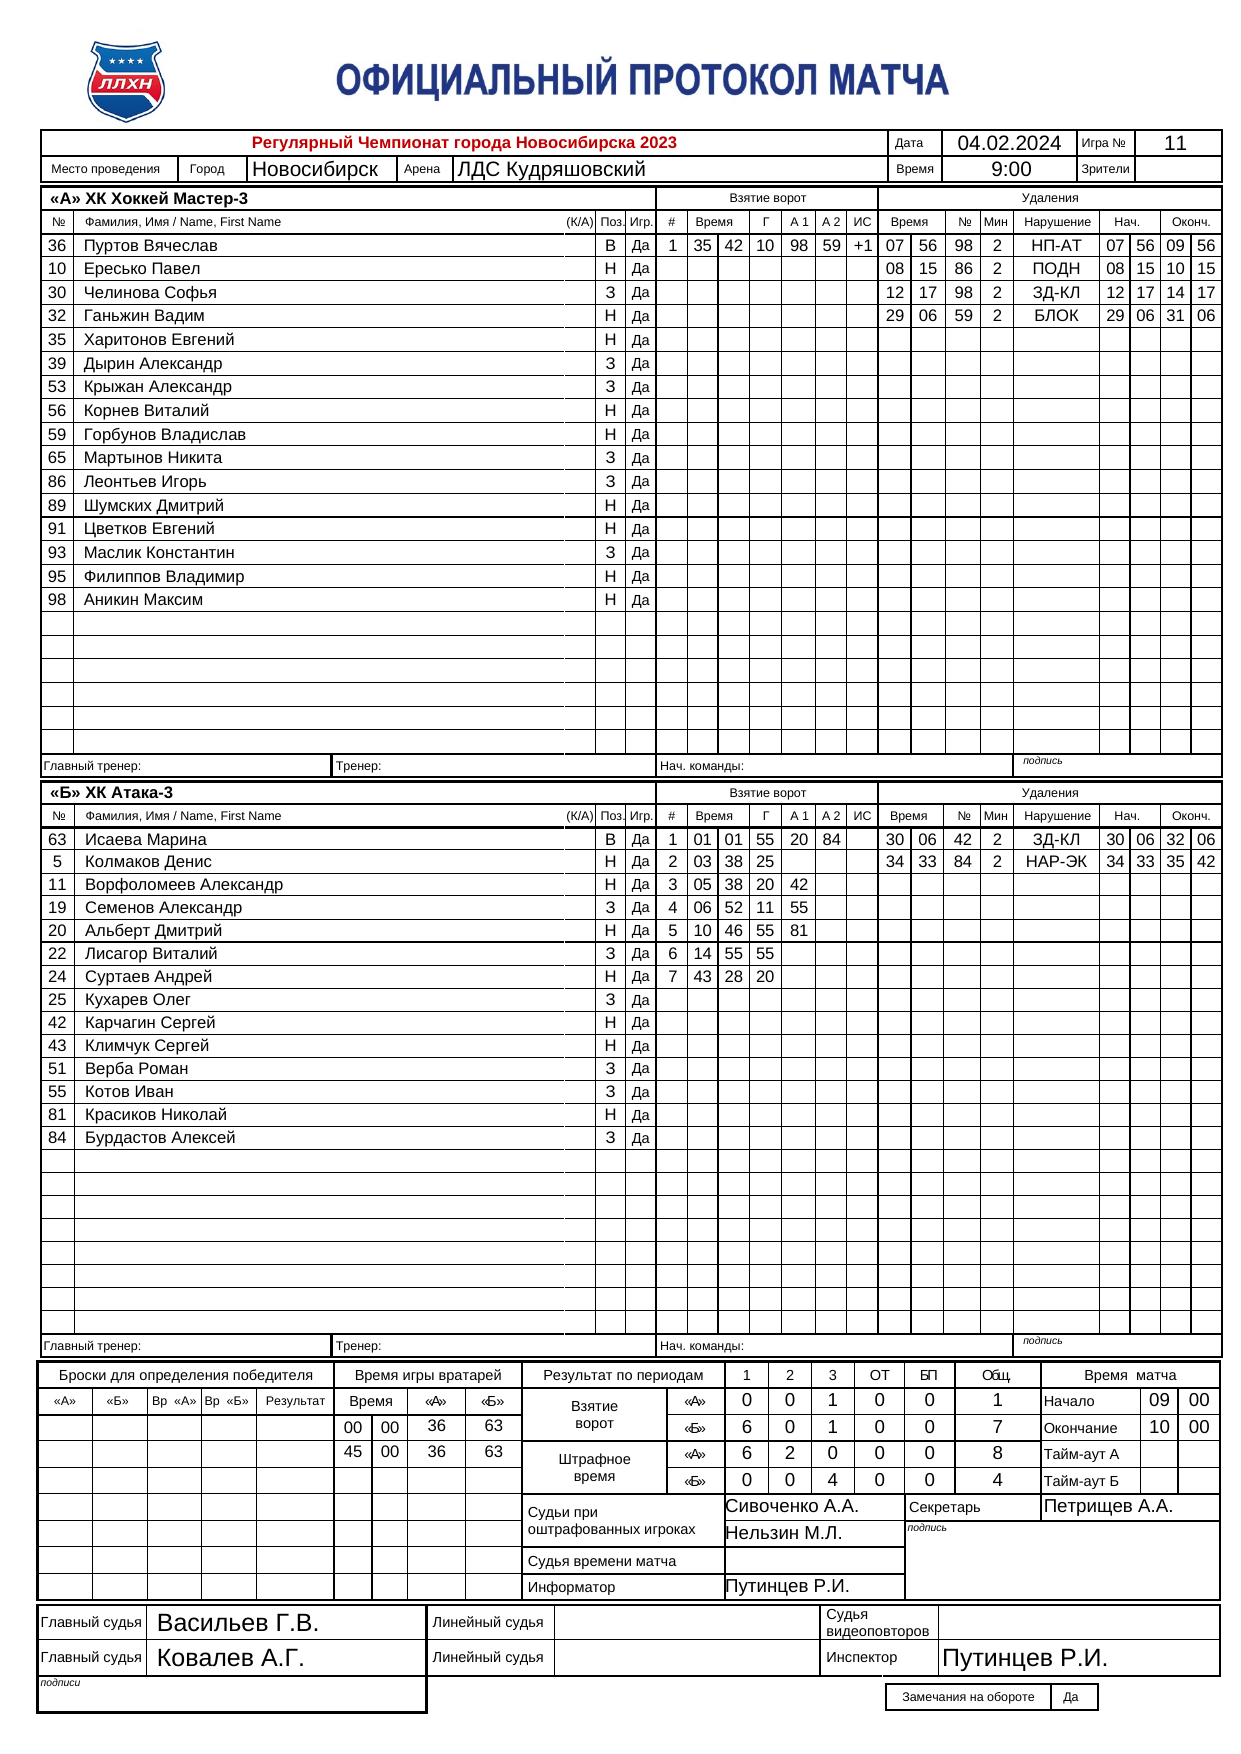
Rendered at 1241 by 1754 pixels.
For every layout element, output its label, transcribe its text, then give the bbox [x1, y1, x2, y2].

table_cell [719, 305, 749, 327]
table_cell 30 [42, 281, 73, 303]
table_cell [148, 1468, 201, 1493]
table_cell 25 [42, 989, 74, 1011]
table_cell [1192, 1265, 1221, 1287]
table_cell # [657, 211, 687, 233]
table_cell [657, 683, 687, 706]
table_header Замечания на обороте [887, 1685, 1050, 1709]
table_cell [912, 1219, 943, 1241]
table_cell [1136, 157, 1221, 181]
table_cell [750, 328, 781, 351]
table_cell [75, 1219, 564, 1241]
table_cell 86 [946, 257, 980, 280]
table_cell [1192, 518, 1221, 540]
table_cell [1161, 1242, 1190, 1264]
table_cell [93, 1547, 147, 1573]
table_cell З [596, 1058, 625, 1079]
table_cell [816, 1035, 846, 1057]
table_cell [657, 1104, 687, 1126]
table_cell 59 [42, 423, 73, 445]
table_cell [944, 1242, 980, 1264]
table_cell Да [626, 829, 655, 849]
table_cell [981, 1265, 1013, 1287]
table_cell [657, 730, 687, 753]
table_cell 30 [1100, 829, 1129, 849]
table_cell [466, 1574, 521, 1599]
table_cell [912, 446, 945, 469]
table_cell [879, 328, 910, 351]
table_cell Н [596, 1035, 625, 1057]
table_cell [981, 1173, 1013, 1195]
table_cell [1014, 707, 1099, 729]
table_cell Да [626, 1127, 655, 1149]
table_cell [816, 281, 846, 303]
table_cell [596, 707, 625, 729]
table_cell [782, 328, 815, 351]
table_cell [719, 518, 749, 540]
table_cell [555, 1640, 819, 1675]
table_cell [1014, 1196, 1099, 1218]
table_cell 20 [750, 874, 781, 895]
table_cell [981, 565, 1013, 587]
table_cell [816, 989, 846, 1011]
table_cell [1100, 565, 1129, 587]
table_cell [335, 1494, 371, 1520]
table_cell [1161, 612, 1190, 634]
table_cell [565, 565, 595, 587]
table_cell [847, 494, 877, 516]
table_cell [750, 1196, 781, 1218]
table_cell [657, 989, 687, 1011]
table_cell [847, 352, 877, 374]
table_cell [688, 1265, 717, 1287]
table_cell Вр «А» [148, 1389, 201, 1413]
table_cell [75, 1150, 564, 1172]
table_cell 06 [1131, 305, 1160, 327]
table_cell [1131, 1035, 1160, 1057]
table_cell [816, 565, 846, 587]
table_cell [981, 874, 1013, 895]
table_cell [719, 683, 749, 706]
table_cell 84 [944, 850, 980, 872]
table_cell [1131, 1242, 1160, 1264]
table_cell [981, 1035, 1013, 1057]
table_cell [782, 943, 815, 964]
table_cell [912, 659, 945, 682]
table_cell [565, 943, 595, 964]
table_cell [257, 1521, 333, 1546]
table_cell Новосибирск [248, 157, 396, 181]
table_cell [944, 1058, 980, 1079]
table_cell [1161, 541, 1190, 564]
table_header 2 [769, 1363, 811, 1387]
table_cell Взятие ворот [523, 1389, 666, 1440]
table_cell [879, 1150, 910, 1172]
table_cell Зрители [1078, 157, 1134, 181]
table_cell [750, 1058, 781, 1079]
table_cell [657, 565, 687, 587]
table_cell [1131, 683, 1160, 706]
table_cell Главный тренер: [42, 1335, 330, 1356]
table_cell [1192, 989, 1221, 1011]
table_cell [1192, 1081, 1221, 1103]
table_cell [1014, 1173, 1099, 1195]
table_cell [39, 1468, 92, 1493]
table_cell Н [596, 1104, 625, 1126]
table_cell [944, 1311, 980, 1333]
table_cell 07 [879, 235, 910, 256]
table_cell Тренер: [333, 755, 655, 776]
table_cell 14 [1161, 281, 1190, 303]
table_cell [912, 565, 945, 587]
table_cell [782, 1196, 815, 1218]
table_cell [93, 1468, 147, 1493]
table_cell подпись [906, 1522, 1219, 1599]
table_cell З [596, 446, 625, 469]
table_cell [657, 1127, 687, 1149]
table_header Взятие ворот [657, 783, 877, 803]
table_header 3 [812, 1363, 854, 1387]
table_cell Главный судья [39, 1640, 146, 1675]
table_cell Оконч. [1161, 805, 1221, 826]
table_cell [879, 920, 910, 941]
table_cell Да [626, 850, 655, 872]
table_cell [847, 829, 877, 849]
table_cell [148, 1416, 201, 1440]
table_cell [1100, 1173, 1129, 1195]
table_cell 1 [812, 1389, 854, 1413]
table_cell [1141, 1441, 1177, 1467]
table_cell 15 [1192, 257, 1221, 280]
table_cell подпись [1014, 755, 1221, 776]
table_cell [782, 399, 815, 422]
table_cell Фамилия, Имя / Name, First Name [75, 805, 565, 826]
table_cell [847, 707, 877, 729]
table_cell З [596, 989, 625, 1011]
table_cell З [596, 281, 625, 303]
table_cell [466, 1521, 521, 1546]
table_cell [981, 683, 1013, 706]
table_cell [42, 1173, 74, 1195]
table_cell Мин [981, 211, 1013, 233]
table_cell «А» [39, 1389, 92, 1413]
table_cell 84 [816, 829, 846, 849]
table_cell [981, 659, 1013, 682]
table_cell [75, 1288, 564, 1310]
table_cell [688, 1104, 717, 1126]
table_cell [1100, 446, 1129, 469]
table_cell [847, 989, 877, 1011]
table_cell [719, 989, 749, 1011]
table_cell [750, 1288, 781, 1310]
table_cell [981, 1288, 1013, 1310]
table_cell [782, 1012, 815, 1033]
table_cell [93, 1574, 147, 1599]
table_cell [1131, 1104, 1160, 1126]
table_cell [565, 518, 595, 540]
table_cell [750, 1127, 781, 1149]
table_cell Да [626, 281, 655, 303]
table_cell 53 [42, 376, 73, 398]
table_cell [657, 399, 687, 422]
table_cell 43 [688, 966, 717, 987]
table_cell [1100, 1058, 1129, 1079]
table_cell 20 [750, 966, 781, 987]
table_cell [782, 541, 815, 564]
table_cell [657, 1311, 687, 1333]
table_cell [1192, 659, 1221, 682]
table_cell [1161, 470, 1190, 493]
table_cell Горбунов Владислав [74, 423, 564, 445]
table_cell 38 [719, 874, 749, 895]
table_cell Крыжан Александр [74, 376, 564, 398]
table_cell [688, 257, 717, 280]
table_cell [93, 1521, 147, 1546]
table_header Регулярный Чемпионат города Новосибирска 2023 [42, 131, 887, 155]
table_cell [74, 612, 564, 634]
table_cell [1192, 966, 1221, 987]
table_cell [1014, 1104, 1099, 1126]
table_cell [202, 1494, 256, 1520]
table_cell [946, 612, 980, 634]
table_cell 3 [657, 874, 687, 895]
table_cell [688, 1012, 717, 1033]
table_cell Нач. [1100, 805, 1160, 826]
table_cell Да [626, 423, 655, 445]
table_cell [565, 989, 595, 1011]
table_cell 0 [769, 1415, 811, 1440]
table_cell [847, 636, 877, 658]
table_cell Н [596, 966, 625, 987]
table_cell [816, 588, 846, 611]
table_cell [816, 683, 846, 706]
table_cell [565, 1081, 595, 1103]
table_cell [626, 1150, 655, 1172]
table_cell [1014, 470, 1099, 493]
table_cell [1192, 896, 1221, 918]
table_cell [1100, 1288, 1129, 1310]
table_cell [946, 423, 980, 445]
table_cell [1100, 920, 1129, 941]
table_cell [946, 707, 980, 729]
table_cell [912, 1173, 943, 1195]
table_cell [782, 376, 815, 398]
table_cell [257, 1547, 333, 1573]
table_cell [847, 1058, 877, 1079]
table_cell [202, 1521, 256, 1546]
table_cell Время [688, 211, 749, 233]
table_cell (К/А) [565, 211, 595, 233]
table_cell Колмаков Денис [75, 850, 564, 872]
table_cell 0 [905, 1442, 954, 1467]
table_cell [981, 1127, 1013, 1149]
table_cell [565, 1196, 595, 1218]
table_cell [1131, 659, 1160, 682]
table_cell [565, 874, 595, 895]
table_cell [782, 989, 815, 1011]
table_cell 22 [42, 943, 74, 964]
table_cell [816, 328, 846, 351]
table_cell [847, 1127, 877, 1149]
table_cell З [596, 352, 625, 374]
table_cell 00 [373, 1416, 407, 1440]
table_cell [688, 423, 717, 445]
table_cell «А» [408, 1389, 465, 1413]
table_cell [657, 1196, 687, 1218]
table_cell Н [596, 494, 625, 516]
table_cell Инспектор [821, 1640, 938, 1675]
table_cell [750, 376, 781, 398]
table_header Игра № [1078, 131, 1134, 155]
table_cell Время [688, 805, 749, 826]
table_cell [688, 683, 717, 706]
table_header «Б» ХК Атака-3 [42, 783, 655, 803]
table_cell [1131, 896, 1160, 918]
table_cell 0 [855, 1389, 904, 1413]
table_cell [816, 399, 846, 422]
table_cell [1100, 1035, 1129, 1057]
table_cell [565, 896, 595, 918]
table_cell 33 [912, 850, 943, 872]
table_cell [981, 943, 1013, 964]
table_cell «Б» [93, 1389, 147, 1413]
table_cell [1131, 1127, 1160, 1149]
table_cell [1100, 399, 1129, 422]
table_header Удаления [879, 783, 1221, 803]
table_cell [879, 565, 910, 587]
table_cell [782, 730, 815, 753]
table_cell [42, 1265, 74, 1287]
table_cell [1161, 399, 1190, 422]
table_cell [408, 1494, 465, 1520]
table_cell [912, 896, 943, 918]
table_header БП [905, 1363, 954, 1387]
table_cell [688, 328, 717, 351]
table_cell [202, 1416, 256, 1440]
table_cell [1014, 1311, 1099, 1333]
table_cell [719, 1012, 749, 1033]
table_cell [912, 966, 943, 987]
table_cell Да [626, 874, 655, 895]
table_cell Да [626, 896, 655, 918]
table_cell [1161, 1265, 1190, 1287]
table_cell [1161, 730, 1190, 753]
table_cell [879, 541, 910, 564]
table_cell [466, 1494, 521, 1520]
table_cell [1131, 1288, 1160, 1310]
table_cell [879, 470, 910, 493]
table_cell [816, 257, 846, 280]
table_cell [1192, 1173, 1221, 1195]
table_cell [626, 683, 655, 706]
table_cell [750, 1242, 781, 1264]
table_cell [1014, 399, 1099, 422]
table_cell [565, 1104, 595, 1126]
table_cell [1131, 636, 1160, 658]
table_cell [847, 1265, 877, 1287]
table_cell [981, 518, 1013, 540]
table_cell [1161, 1035, 1190, 1057]
table_cell 34 [1100, 850, 1129, 872]
table_cell Шумских Дмитрий [74, 494, 564, 516]
table_cell [946, 446, 980, 469]
table_cell [750, 1150, 781, 1172]
table_header Время матча [1042, 1363, 1219, 1387]
table_cell [1014, 683, 1099, 706]
table_cell [626, 1196, 655, 1218]
table_cell [93, 1494, 147, 1520]
table_cell [782, 683, 815, 706]
table_cell [1192, 920, 1221, 941]
table_cell [657, 281, 687, 303]
table_cell Да [626, 305, 655, 327]
table_cell [912, 541, 945, 564]
table_cell Время [335, 1389, 407, 1413]
table_cell +1 [847, 235, 877, 256]
table_cell 08 [879, 257, 910, 280]
table_cell [879, 659, 910, 682]
table_cell [565, 659, 595, 682]
table_cell [565, 1242, 595, 1264]
table_cell [981, 1012, 1013, 1033]
table_cell [565, 1219, 595, 1241]
table_cell [1099, 1682, 1220, 1711]
table_cell [782, 1242, 815, 1264]
table_cell А 2 [816, 805, 846, 826]
table_cell [688, 1127, 717, 1149]
table_cell [879, 588, 910, 611]
table_cell Н [596, 588, 625, 611]
table_cell [847, 1173, 877, 1195]
table_cell [688, 1173, 717, 1195]
table_cell [202, 1547, 256, 1573]
table_cell Н [596, 399, 625, 422]
table_cell [750, 659, 781, 682]
table_cell [1100, 874, 1129, 895]
table_cell Да [626, 257, 655, 280]
table_cell [1192, 707, 1221, 729]
table_cell [373, 1468, 407, 1493]
table_cell [981, 399, 1013, 422]
table_cell 07 [1100, 235, 1129, 256]
table_cell [565, 966, 595, 987]
table_cell Тайм-аут А [1042, 1441, 1140, 1467]
table_cell Ересько Павел [74, 257, 564, 280]
table_cell 42 [944, 829, 980, 849]
table_cell 98 [782, 235, 815, 256]
table_cell [1131, 494, 1160, 516]
table_cell [912, 874, 943, 895]
table_cell 06 [1131, 829, 1160, 849]
picture [5, 28, 1179, 129]
table_cell [847, 1288, 877, 1310]
table_cell [944, 1150, 980, 1172]
table_cell [879, 423, 910, 445]
table_cell [39, 1494, 92, 1520]
table_cell Фамилия, Имя / Name, First Name [74, 211, 565, 233]
table_cell [1131, 730, 1160, 753]
table_cell 7 [956, 1415, 1040, 1440]
table_cell 01 [719, 829, 749, 849]
table_cell Путинцев Р.И. [726, 1575, 904, 1599]
table_cell [688, 470, 717, 493]
table_cell Да [626, 920, 655, 941]
table_cell [335, 1521, 371, 1546]
table_cell [1131, 565, 1160, 587]
table_cell «Б» [668, 1415, 724, 1440]
table_cell [565, 1150, 595, 1172]
table_cell [1192, 565, 1221, 587]
table_cell [912, 352, 945, 374]
table_cell [93, 1416, 147, 1440]
table_cell [1192, 328, 1221, 351]
table_cell 25 [750, 850, 781, 872]
table_cell [1014, 541, 1099, 564]
table_cell [782, 1104, 815, 1126]
table_cell 0 [905, 1415, 954, 1440]
table_cell [565, 352, 595, 374]
table_cell [912, 989, 943, 1011]
table_cell 42 [782, 874, 815, 895]
table_cell 98 [946, 281, 980, 303]
table_cell Игр. [626, 805, 655, 826]
table_cell 56 [1131, 235, 1160, 256]
table_cell З [596, 1127, 625, 1149]
table_cell [981, 1104, 1013, 1126]
table_cell [466, 1547, 521, 1573]
table_cell [946, 470, 980, 493]
table_cell Да [626, 446, 655, 469]
table_cell Секретарь [906, 1495, 1040, 1520]
table_cell Да [626, 966, 655, 987]
table_cell 17 [1192, 281, 1221, 303]
table_cell [782, 423, 815, 445]
table_cell [1100, 943, 1129, 964]
table_cell [565, 1265, 595, 1287]
table_cell [1100, 683, 1129, 706]
table_cell [847, 399, 877, 422]
table_cell Результат [257, 1389, 333, 1413]
table_cell ПОДН [1014, 257, 1099, 280]
table_cell [1131, 707, 1160, 729]
table_cell [1161, 565, 1190, 587]
table_cell Челинова Софья [74, 281, 564, 303]
table_cell 56 [1192, 235, 1221, 256]
table_cell [847, 1035, 877, 1057]
table_cell [1161, 494, 1190, 516]
table_cell [626, 1288, 655, 1310]
table_cell [879, 352, 910, 374]
table_cell [879, 1127, 910, 1149]
table_cell [1100, 470, 1129, 493]
table_cell [750, 399, 781, 422]
table_cell 42 [719, 235, 749, 256]
table_cell [782, 1265, 815, 1287]
table_cell 0 [812, 1442, 854, 1467]
table_cell [879, 1265, 910, 1287]
table_cell З [596, 1081, 625, 1103]
table_cell 6 [657, 943, 687, 964]
table_cell 6 [726, 1415, 768, 1440]
table_cell «Б» [668, 1468, 724, 1493]
table_cell [847, 541, 877, 564]
table_cell 36 [408, 1441, 465, 1467]
table_cell Г [750, 805, 781, 826]
table_header 1 [726, 1363, 768, 1387]
table_cell [1161, 943, 1190, 964]
table_cell [428, 1677, 882, 1711]
table_cell [42, 636, 73, 658]
table_cell [1161, 352, 1190, 374]
table_cell [847, 966, 877, 987]
table_cell [626, 1173, 655, 1195]
table_cell [946, 352, 980, 374]
table_cell [719, 636, 749, 658]
table_cell 0 [726, 1389, 768, 1413]
table_cell [847, 1196, 877, 1218]
table_cell [816, 1150, 846, 1172]
table_cell [944, 1219, 980, 1241]
table_cell Суртаев Андрей [75, 966, 564, 987]
table_cell [565, 730, 595, 753]
table_cell З [596, 376, 625, 398]
table_cell [1161, 989, 1190, 1011]
table_cell [912, 707, 945, 729]
table_cell [596, 683, 625, 706]
table_cell 15 [912, 257, 945, 280]
table_cell 35 [1161, 850, 1190, 872]
table_cell [1161, 659, 1190, 682]
table_cell [981, 588, 1013, 611]
table_cell [847, 1150, 877, 1172]
table_cell Да [626, 518, 655, 540]
table_cell 55 [750, 829, 781, 849]
table_cell [688, 305, 717, 327]
table_cell 84 [42, 1127, 74, 1149]
table_cell [408, 1547, 465, 1573]
table_cell Поз. [596, 805, 625, 826]
table_cell [657, 1173, 687, 1195]
table_cell [912, 636, 945, 658]
table_cell [1131, 1219, 1160, 1241]
table_cell [565, 494, 595, 516]
table_cell [719, 376, 749, 398]
table_cell [565, 1173, 595, 1195]
table_cell # [657, 805, 687, 826]
table_cell [981, 423, 1013, 445]
table_cell [565, 541, 595, 564]
table_cell 24 [42, 966, 74, 987]
table_cell [688, 1150, 717, 1172]
table_cell [1014, 659, 1099, 682]
table_cell «Б » [466, 1389, 521, 1413]
table_cell [688, 636, 717, 658]
table_cell [596, 1242, 625, 1264]
table_cell [657, 328, 687, 351]
table_cell [565, 588, 595, 611]
table_cell [373, 1547, 407, 1573]
table_cell Нарушение [1014, 805, 1099, 826]
table_cell [981, 1219, 1013, 1241]
table_cell [944, 1196, 980, 1218]
table_cell 12 [879, 281, 910, 303]
table_cell Лисагор Виталий [75, 943, 564, 964]
table_cell [1131, 612, 1160, 634]
table_cell № [946, 211, 980, 233]
table_cell [944, 896, 980, 918]
table_cell [946, 565, 980, 587]
table_cell [42, 1196, 74, 1218]
table_cell [565, 1311, 595, 1333]
table_cell [1192, 1150, 1221, 1172]
table_cell [816, 943, 846, 964]
table_cell Семенов Александр [75, 896, 564, 918]
table_cell [565, 920, 595, 941]
table_cell 11 [42, 874, 74, 895]
table_cell [1192, 943, 1221, 964]
table_cell [816, 1311, 846, 1333]
table_cell [912, 1311, 943, 1333]
table_cell [565, 1058, 595, 1079]
table_cell [1192, 1311, 1221, 1333]
table_cell [565, 850, 595, 872]
table_cell [1192, 636, 1221, 658]
table_cell Альберт Дмитрий [75, 920, 564, 941]
table_cell [782, 281, 815, 303]
table_cell [719, 1311, 749, 1333]
table_cell [1014, 730, 1099, 753]
table_cell 4 [812, 1468, 854, 1493]
table_cell [847, 683, 877, 706]
table_cell [1192, 1242, 1221, 1264]
table_cell 03 [688, 850, 717, 872]
table_cell [1131, 874, 1160, 895]
table_cell [816, 470, 846, 493]
table_cell [1014, 1058, 1099, 1079]
table_cell [565, 328, 595, 351]
table_cell [944, 966, 980, 987]
table_cell Корнев Виталий [74, 399, 564, 422]
table_cell [1014, 1288, 1099, 1310]
table_cell Н [596, 850, 625, 872]
table_cell [719, 257, 749, 280]
table_cell [719, 1219, 749, 1241]
table_cell 55 [750, 920, 781, 941]
table_cell [1161, 636, 1190, 658]
table_cell [719, 352, 749, 374]
table_cell [1161, 1081, 1190, 1103]
table_cell [750, 612, 781, 634]
table_cell [816, 707, 846, 729]
table_cell [944, 1104, 980, 1126]
table_cell [750, 518, 781, 540]
table_cell Да [626, 565, 655, 587]
table_cell 63 [42, 829, 74, 849]
table_cell [847, 305, 877, 327]
table_cell 98 [946, 235, 980, 256]
table_cell Ковалев А.Г. [147, 1640, 425, 1675]
table_cell 28 [719, 966, 749, 987]
table_cell [1014, 1012, 1099, 1033]
table_cell 2 [981, 850, 1013, 872]
table_cell Да [626, 989, 655, 1011]
table_cell 63 [466, 1416, 521, 1440]
table_cell 19 [42, 896, 74, 918]
table_cell [1161, 328, 1190, 351]
table_cell [782, 1150, 815, 1172]
table_cell [596, 1288, 625, 1310]
table_cell [782, 1311, 815, 1333]
table_cell 8 [956, 1442, 1040, 1467]
table_cell 06 [1192, 829, 1221, 849]
table_cell [912, 1127, 943, 1149]
table_cell Н [596, 328, 625, 351]
table_cell [946, 541, 980, 564]
table_cell 59 [946, 305, 980, 327]
table_cell [750, 352, 781, 374]
table_cell 35 [42, 328, 73, 351]
table_cell Красиков Николай [75, 1104, 564, 1126]
table_cell [981, 494, 1013, 516]
table_cell Дырин Александр [74, 352, 564, 374]
table_cell [879, 494, 910, 516]
table_cell [782, 966, 815, 987]
table_cell 00 [373, 1441, 407, 1467]
table_cell Котов Иван [75, 1081, 564, 1103]
table_cell [1192, 1288, 1221, 1310]
table_cell [626, 659, 655, 682]
table_cell [596, 659, 625, 682]
table_cell [657, 1081, 687, 1103]
table_cell [719, 659, 749, 682]
table_cell [879, 730, 910, 753]
table_cell [657, 518, 687, 540]
table_cell Филиппов Владимир [74, 565, 564, 587]
table_cell [1131, 1012, 1160, 1033]
table_cell [1100, 518, 1129, 540]
table_cell [1131, 328, 1160, 351]
table_cell [912, 518, 945, 540]
table_header «А» ХК Хоккей Мастер-3 [42, 188, 655, 209]
table_cell [1014, 376, 1099, 398]
table_cell [688, 1242, 717, 1264]
table_cell [657, 659, 687, 682]
table_cell [1014, 966, 1099, 987]
table_cell [565, 683, 595, 706]
table_header Да [1052, 1685, 1097, 1709]
table_cell [657, 1035, 687, 1057]
table_cell [782, 1219, 815, 1241]
table_cell Харитонов Евгений [74, 328, 564, 351]
table_cell [847, 518, 877, 540]
table_cell [816, 874, 846, 895]
table_cell [373, 1494, 407, 1520]
table_cell Петрищев А.А. [1042, 1495, 1219, 1520]
table_cell ЗД-КЛ [1014, 281, 1099, 303]
table_cell [816, 376, 846, 398]
table_cell 10 [750, 235, 781, 256]
table_cell [816, 1104, 846, 1126]
table_cell [750, 305, 781, 327]
table_cell [688, 1035, 717, 1057]
table_cell [944, 1081, 980, 1103]
table_cell Нач. команды: [657, 1335, 1012, 1356]
table_cell Да [626, 541, 655, 564]
table_cell [257, 1441, 333, 1467]
table_cell ИС [847, 805, 877, 826]
table_cell Бурдастов Алексей [75, 1127, 564, 1149]
table_cell [657, 1012, 687, 1033]
table_cell [847, 588, 877, 611]
table_cell [879, 446, 910, 469]
table_cell Главный судья [39, 1606, 146, 1639]
table_cell [1131, 352, 1160, 374]
table_cell подписи [39, 1677, 425, 1711]
table_cell 4 [657, 896, 687, 918]
table_cell [946, 659, 980, 682]
table_cell [1192, 683, 1221, 706]
table_cell [944, 874, 980, 895]
table_cell [750, 281, 781, 303]
table_cell [1192, 1012, 1221, 1033]
table_cell [912, 683, 945, 706]
table_cell [912, 1104, 943, 1126]
table_cell Да [626, 328, 655, 351]
table_cell [1131, 376, 1160, 398]
table_cell [816, 541, 846, 564]
table_cell [719, 470, 749, 493]
table_cell [1192, 446, 1221, 469]
table_cell [75, 1311, 564, 1333]
table_cell 09 [1161, 235, 1190, 256]
table_cell 30 [879, 829, 910, 849]
table_cell А 1 [782, 211, 815, 233]
table_cell [847, 850, 877, 872]
table_cell [879, 1104, 910, 1126]
table_cell [1100, 494, 1129, 516]
table_cell [879, 874, 910, 895]
table_cell Информатор [523, 1575, 724, 1599]
table_cell [657, 305, 687, 327]
table_cell [719, 707, 749, 729]
table_cell [657, 1150, 687, 1172]
table_cell Климчук Сергей [75, 1035, 564, 1057]
table_cell [1131, 1081, 1160, 1103]
table_cell [408, 1521, 465, 1546]
table_cell [335, 1468, 371, 1493]
table_cell [688, 1219, 717, 1241]
table_cell [257, 1468, 333, 1493]
table_cell [148, 1494, 201, 1520]
table_cell Нач. команды: [657, 755, 1012, 776]
table_cell 46 [719, 920, 749, 941]
table_cell [42, 1311, 74, 1333]
table_cell 05 [688, 874, 717, 895]
table_cell [1014, 588, 1099, 611]
table_cell 0 [855, 1468, 904, 1493]
table_cell [879, 943, 910, 964]
table_cell [816, 423, 846, 445]
table_cell «А» [668, 1389, 724, 1413]
table_cell [1161, 518, 1190, 540]
table_cell [1131, 943, 1160, 964]
table_cell [688, 1288, 717, 1310]
table_cell [782, 1288, 815, 1310]
table_cell [688, 730, 717, 753]
table_cell [946, 494, 980, 516]
table_cell [879, 1196, 910, 1218]
table_cell 29 [879, 305, 910, 327]
table_cell [981, 636, 1013, 658]
table_cell 89 [42, 494, 73, 516]
table_cell [688, 612, 717, 634]
table_cell [719, 730, 749, 753]
table_cell 20 [42, 920, 74, 941]
table_cell [946, 683, 980, 706]
table_cell [565, 1127, 595, 1149]
table_cell [1014, 423, 1099, 445]
table_cell [1014, 494, 1099, 516]
table_cell [912, 1288, 943, 1310]
table_cell Н [596, 874, 625, 895]
table_cell [1100, 352, 1129, 374]
table_cell 2 [981, 281, 1013, 303]
table_cell [1192, 1196, 1221, 1218]
table_cell [1100, 612, 1129, 634]
table_cell [782, 257, 815, 280]
table_cell [75, 1196, 564, 1218]
table_cell 81 [42, 1104, 74, 1126]
table_cell [944, 1127, 980, 1149]
table_cell Да [626, 399, 655, 422]
table_cell [816, 1196, 846, 1218]
table_cell Да [626, 943, 655, 964]
table_cell [1014, 446, 1099, 469]
table_cell [596, 1150, 625, 1172]
table_cell [912, 399, 945, 422]
table_cell [981, 541, 1013, 564]
table_cell 00 [1179, 1389, 1219, 1413]
table_cell [719, 446, 749, 469]
table_cell [335, 1574, 371, 1599]
table_cell [688, 989, 717, 1011]
table_cell 1 [657, 829, 687, 849]
table_cell [847, 1012, 877, 1033]
table_cell [688, 1081, 717, 1103]
table_cell [42, 1288, 74, 1310]
table_cell [1014, 612, 1099, 634]
table_cell Н [596, 920, 625, 941]
table_cell [626, 612, 655, 634]
table_cell 20 [782, 829, 815, 849]
table_cell [816, 1081, 846, 1103]
table_cell [1161, 376, 1190, 398]
table_cell [626, 1242, 655, 1264]
table_cell [879, 1012, 910, 1033]
table_cell [879, 518, 910, 540]
table_cell Время [889, 157, 941, 181]
table_cell [816, 1288, 846, 1310]
table_cell [657, 636, 687, 658]
table_cell [944, 1012, 980, 1033]
table_cell Верба Роман [75, 1058, 564, 1079]
table_cell Н [596, 305, 625, 327]
table_cell [657, 612, 687, 634]
table_cell Тайм-аут Б [1042, 1468, 1140, 1493]
table_cell [1100, 707, 1129, 729]
table_cell 0 [769, 1468, 811, 1493]
table_cell [750, 588, 781, 611]
table_cell 86 [42, 470, 73, 493]
table_cell [816, 494, 846, 516]
table_cell [946, 636, 980, 658]
table_cell Место проведения [42, 157, 177, 181]
table_cell [1131, 1173, 1160, 1195]
table_cell [912, 1150, 943, 1172]
table_cell [657, 707, 687, 729]
table_cell [565, 1288, 595, 1310]
table_cell ЗД-КЛ [1014, 829, 1099, 849]
table_cell [816, 1265, 846, 1287]
table_cell [847, 1081, 877, 1103]
table_cell [1161, 1288, 1190, 1310]
table_cell Нельзин М.Л. [726, 1521, 904, 1546]
table_cell [847, 565, 877, 587]
table_cell [1192, 494, 1221, 516]
table_cell З [596, 541, 625, 564]
table_cell [750, 1311, 781, 1333]
table_cell [596, 1311, 625, 1333]
table_cell Да [626, 1104, 655, 1126]
table_cell 95 [42, 565, 73, 587]
table_cell [816, 1173, 846, 1195]
table_cell [912, 588, 945, 611]
table_cell [75, 1242, 564, 1264]
table_cell 4 [956, 1468, 1040, 1493]
table_cell [750, 1035, 781, 1057]
table_cell [1161, 1219, 1190, 1241]
table_cell Судьи при оштрафованных игроках [523, 1495, 724, 1546]
table_cell 38 [719, 850, 749, 872]
table_cell А 2 [816, 211, 846, 233]
table_cell [688, 494, 717, 516]
table_cell [75, 1173, 564, 1195]
table_cell [657, 470, 687, 493]
table_cell [74, 659, 564, 682]
table_cell [939, 1606, 1219, 1639]
table_header Время игры вратарей [335, 1363, 521, 1387]
table_cell 15 [1131, 257, 1160, 280]
table_cell [719, 1150, 749, 1172]
table_cell [202, 1441, 256, 1467]
table_cell [257, 1416, 333, 1440]
table_cell 51 [42, 1058, 74, 1079]
table_cell [466, 1468, 521, 1493]
table_cell [565, 305, 595, 327]
table_cell [148, 1441, 201, 1467]
table_cell Игр. [626, 211, 655, 233]
table_cell [816, 730, 846, 753]
table_cell [782, 494, 815, 516]
table_cell [981, 1058, 1013, 1079]
table_cell [750, 565, 781, 587]
table_cell [688, 1196, 717, 1218]
table_cell Линейный судья [428, 1640, 554, 1675]
table_cell [373, 1521, 407, 1546]
table_cell [257, 1574, 333, 1599]
table_cell [847, 730, 877, 753]
table_cell Штрафное время [523, 1442, 666, 1493]
table_cell [1014, 896, 1099, 918]
table_cell [1161, 1150, 1190, 1172]
table_cell [1192, 376, 1221, 398]
table_cell [816, 1219, 846, 1241]
table_cell [816, 446, 846, 469]
table_cell № [42, 211, 73, 233]
table_cell [202, 1468, 256, 1493]
table_cell [1100, 989, 1129, 1011]
table_cell [879, 612, 910, 634]
table_cell [847, 1311, 877, 1333]
table_cell [565, 636, 595, 658]
table_cell [912, 494, 945, 516]
table_cell [1192, 612, 1221, 634]
table_cell «А» [668, 1442, 724, 1467]
table_cell [750, 423, 781, 445]
table_cell [719, 588, 749, 611]
table_cell [944, 920, 980, 941]
table_cell Линейный судья [428, 1606, 554, 1639]
table_cell З [596, 943, 625, 964]
table_cell [688, 281, 717, 303]
table_cell Ганьжин Вадим [74, 305, 564, 327]
table_cell 0 [905, 1468, 954, 1493]
table_cell [1014, 1081, 1099, 1103]
table_cell [626, 1311, 655, 1333]
table_cell [1161, 1104, 1190, 1126]
table_cell 1 [812, 1415, 854, 1440]
table_cell [688, 446, 717, 469]
table_cell [42, 659, 73, 682]
table_cell Леонтьев Игорь [74, 470, 564, 493]
table_cell [657, 1242, 687, 1264]
table_cell [1100, 1242, 1129, 1264]
table_cell [1192, 1058, 1221, 1079]
table_cell [879, 399, 910, 422]
table_cell БЛОК [1014, 305, 1099, 327]
table_header Дата [889, 131, 941, 155]
table_cell 42 [42, 1012, 74, 1033]
table_cell Начало [1042, 1389, 1140, 1413]
table_cell [719, 541, 749, 564]
table_cell [1141, 1468, 1177, 1493]
table_cell [1100, 1127, 1129, 1149]
table_cell [1192, 470, 1221, 493]
table_cell [912, 1035, 943, 1057]
table_cell [1131, 446, 1160, 469]
table_cell [719, 423, 749, 445]
table_cell [1161, 966, 1190, 987]
table_cell [1192, 1104, 1221, 1126]
table_cell Да [626, 1058, 655, 1079]
table_cell [596, 730, 625, 753]
table_cell [750, 541, 781, 564]
table_cell [719, 1196, 749, 1218]
table_cell 56 [42, 399, 73, 422]
table_cell 32 [1161, 829, 1190, 849]
table_cell [626, 730, 655, 753]
table_cell [74, 636, 564, 658]
table_cell [1131, 399, 1160, 422]
table_cell 10 [688, 920, 717, 941]
table_cell [847, 1242, 877, 1264]
table_cell [335, 1547, 371, 1573]
table_cell [1100, 1196, 1129, 1218]
table_cell [555, 1606, 819, 1639]
table_cell [1100, 1150, 1129, 1172]
table_cell [1014, 565, 1099, 587]
table_cell З [596, 896, 625, 918]
table_cell [1161, 1012, 1190, 1033]
table_cell [1014, 1219, 1099, 1241]
table_cell [981, 989, 1013, 1011]
table_cell [1100, 588, 1129, 611]
table_cell [750, 470, 781, 493]
table_cell [565, 399, 595, 422]
table_cell [719, 1035, 749, 1057]
table_cell [1161, 683, 1190, 706]
table_cell [1014, 874, 1099, 895]
table_cell [1179, 1441, 1219, 1467]
table_cell [719, 1127, 749, 1149]
table_cell [847, 257, 877, 280]
table_cell 29 [1100, 305, 1129, 327]
table_cell [719, 1081, 749, 1103]
table_header 04.02.2024 [943, 131, 1076, 155]
table_cell Город [179, 157, 246, 181]
table_header Взятие ворот [657, 188, 877, 209]
table_cell 09 [1141, 1389, 1177, 1413]
table_cell [1161, 1173, 1190, 1195]
table_cell [1014, 328, 1099, 351]
table_cell Главный тренер: [42, 755, 330, 776]
table_cell 35 [688, 235, 717, 256]
table_header Удаления [879, 188, 1221, 209]
table_cell [981, 1242, 1013, 1264]
table_cell [750, 494, 781, 516]
table_cell [1100, 1311, 1129, 1333]
table_cell [657, 1288, 687, 1310]
table_cell [912, 470, 945, 493]
table_cell [946, 376, 980, 398]
table_cell [1100, 730, 1129, 753]
table_cell 7 [657, 966, 687, 987]
table_cell [1014, 1265, 1099, 1287]
table_cell [565, 707, 595, 729]
table_cell [408, 1574, 465, 1599]
table_cell [719, 1288, 749, 1310]
table_cell [719, 1242, 749, 1264]
table_cell Аникин Максим [74, 588, 564, 611]
table_cell [912, 730, 945, 753]
table_cell 06 [912, 305, 945, 327]
table_cell [944, 1173, 980, 1195]
table_cell [408, 1468, 465, 1493]
table_cell ЛДС Кудряшовский [454, 157, 887, 181]
table_cell [39, 1574, 92, 1599]
table_cell 65 [42, 446, 73, 469]
table_cell [912, 1196, 943, 1218]
table_header Общ. [956, 1363, 1040, 1387]
table_cell [596, 1219, 625, 1241]
table_cell 2 [657, 850, 687, 872]
table_cell [1192, 1219, 1221, 1241]
table_cell [148, 1547, 201, 1573]
table_cell [719, 1058, 749, 1079]
table_cell [657, 494, 687, 516]
table_cell 0 [726, 1468, 768, 1493]
table_cell 81 [782, 920, 815, 941]
table_cell Н [596, 257, 625, 280]
table_cell 36 [42, 235, 73, 256]
table_cell [1014, 989, 1099, 1011]
table_cell [565, 376, 595, 398]
table_cell [879, 896, 910, 918]
table_cell 2 [769, 1442, 811, 1467]
table_cell 52 [719, 896, 749, 918]
table_cell [981, 896, 1013, 918]
table_cell 17 [1131, 281, 1160, 303]
table_cell [1192, 1127, 1221, 1149]
table_cell [1192, 541, 1221, 564]
table_cell Время [879, 211, 945, 233]
table_cell [816, 1127, 846, 1149]
table_cell [626, 707, 655, 729]
table_cell [688, 352, 717, 374]
table_cell [946, 730, 980, 753]
table_cell [879, 1035, 910, 1057]
table_cell [688, 588, 717, 611]
table_cell [42, 730, 73, 753]
table_cell [657, 257, 687, 280]
table_cell [148, 1574, 201, 1599]
table_cell [847, 920, 877, 941]
table_cell [981, 1081, 1013, 1103]
table_cell Тренер: [333, 1335, 655, 1356]
table_cell [1100, 1104, 1129, 1126]
table_cell [879, 683, 910, 706]
table_cell Сивоченко А.А. [726, 1495, 904, 1520]
table_cell [750, 707, 781, 729]
table_cell [1192, 730, 1221, 753]
table_cell [981, 470, 1013, 493]
table_cell [879, 1311, 910, 1333]
table_cell [981, 446, 1013, 469]
table_cell 33 [1131, 850, 1160, 872]
table_cell [912, 1242, 943, 1264]
table_cell [373, 1574, 407, 1599]
table_cell [782, 1058, 815, 1079]
table_cell [1192, 874, 1221, 895]
table_cell [596, 612, 625, 634]
table_cell [912, 943, 943, 964]
table_cell [726, 1548, 904, 1573]
table_cell Да [626, 588, 655, 611]
table_cell [816, 966, 846, 987]
table_cell [816, 352, 846, 374]
table_cell [782, 659, 815, 682]
table_cell [42, 1150, 74, 1172]
table_cell [1014, 1150, 1099, 1172]
table_cell Да [626, 1081, 655, 1103]
table_cell [847, 659, 877, 682]
table_header Результат по периодам [523, 1363, 724, 1387]
table_cell [202, 1574, 256, 1599]
table_cell [816, 612, 846, 634]
table_cell [1131, 1265, 1160, 1287]
table_cell [816, 1242, 846, 1264]
table_cell Г [750, 211, 781, 233]
table_cell [912, 612, 945, 634]
table_cell [596, 1196, 625, 1218]
table_cell [1131, 423, 1160, 445]
table_cell 45 [335, 1441, 371, 1467]
table_cell 31 [1161, 305, 1190, 327]
table_cell 0 [769, 1389, 811, 1413]
table_cell [688, 707, 717, 729]
table_cell 2 [981, 235, 1013, 256]
table_cell 42 [1192, 850, 1221, 872]
table_cell Нарушение [1014, 211, 1099, 233]
table_cell Карчагин Сергей [75, 1012, 564, 1033]
table_cell [816, 1012, 846, 1033]
table_cell [782, 1035, 815, 1057]
table_cell [750, 989, 781, 1011]
table_cell В [596, 829, 625, 849]
table_cell [912, 1012, 943, 1033]
table_cell В [596, 235, 625, 256]
table_cell [657, 1058, 687, 1079]
table_cell [750, 1265, 781, 1287]
table_cell З [596, 470, 625, 493]
table_cell [1014, 1035, 1099, 1057]
table_cell 06 [1192, 305, 1221, 327]
table_cell [1131, 920, 1160, 941]
table_cell [719, 565, 749, 587]
table_header Броски для определения победителя [39, 1363, 333, 1387]
table_cell 98 [42, 588, 73, 611]
table_cell [1014, 636, 1099, 658]
table_cell 2 [981, 305, 1013, 327]
table_cell [657, 541, 687, 564]
table_cell [782, 1173, 815, 1195]
table_cell 5 [657, 920, 687, 941]
table_cell [944, 1288, 980, 1310]
table_cell [981, 612, 1013, 634]
table_cell Поз. [596, 211, 625, 233]
table_cell [782, 588, 815, 611]
table_cell 10 [1141, 1415, 1177, 1440]
table_cell [782, 707, 815, 729]
table_cell [1161, 707, 1190, 729]
table_cell [879, 1173, 910, 1195]
table_cell [39, 1416, 92, 1440]
table_cell ИС [847, 211, 877, 233]
table_cell 00 [1179, 1415, 1219, 1440]
table_cell [879, 376, 910, 398]
table_cell [719, 328, 749, 351]
table_cell [657, 352, 687, 374]
table_cell [981, 920, 1013, 941]
table_cell [879, 636, 910, 658]
table_cell 6 [726, 1442, 768, 1467]
table_cell 1 [956, 1389, 1040, 1413]
table_cell [1192, 588, 1221, 611]
table_cell [1161, 588, 1190, 611]
table_cell [816, 850, 846, 872]
table_cell № [944, 805, 980, 826]
table_cell [657, 588, 687, 611]
table_cell [1014, 518, 1099, 540]
table_cell 34 [879, 850, 910, 872]
table_cell [981, 1196, 1013, 1218]
table_cell 2 [981, 829, 1013, 849]
table_cell Мартынов Никита [74, 446, 564, 469]
table_cell [847, 1219, 877, 1241]
table_cell 17 [912, 281, 945, 303]
table_cell [981, 730, 1013, 753]
table_cell [1014, 943, 1099, 964]
table_cell [626, 636, 655, 658]
table_cell [981, 328, 1013, 351]
table_cell [1161, 446, 1190, 469]
table_cell [981, 707, 1013, 729]
table_cell [1100, 659, 1129, 682]
table_cell 08 [1100, 257, 1129, 280]
table_cell 06 [912, 829, 943, 849]
table_cell [816, 305, 846, 327]
table_cell А 1 [782, 805, 815, 826]
table_cell [782, 305, 815, 327]
table_cell [1131, 470, 1160, 493]
table_cell [944, 943, 980, 964]
table_cell [565, 470, 595, 493]
table_cell [879, 1288, 910, 1310]
table_cell подпись [1014, 1335, 1221, 1356]
table_cell [565, 612, 595, 634]
table_cell [688, 399, 717, 422]
table_cell 00 [335, 1416, 371, 1440]
table_cell Да [626, 376, 655, 398]
table_cell 59 [816, 235, 846, 256]
table_cell [750, 257, 781, 280]
table_cell Н [596, 423, 625, 445]
table_cell [42, 1242, 74, 1264]
table_cell [1131, 1150, 1160, 1172]
table_cell [1100, 328, 1129, 351]
table_cell [565, 1035, 595, 1057]
table_cell 36 [408, 1416, 465, 1440]
table_cell [1131, 989, 1160, 1011]
table_cell [912, 1081, 943, 1103]
table_cell [981, 376, 1013, 398]
table_cell [981, 1311, 1013, 1333]
table_cell [750, 1173, 781, 1195]
table_cell [782, 850, 815, 872]
table_cell [847, 943, 877, 964]
table_cell 12 [1100, 281, 1129, 303]
table_cell Да [626, 235, 655, 256]
table_cell [565, 281, 595, 303]
table_cell [688, 376, 717, 398]
table_cell [944, 1035, 980, 1057]
table_cell [1100, 1012, 1129, 1033]
table_cell [847, 896, 877, 918]
table_header 11 [1136, 131, 1221, 155]
table_cell [719, 494, 749, 516]
table_cell [1014, 352, 1099, 374]
table_cell [847, 281, 877, 303]
table_cell Вр «Б» [202, 1389, 256, 1413]
table_cell [1100, 1081, 1129, 1103]
table_cell [719, 1104, 749, 1126]
table_cell 11 [750, 896, 781, 918]
table_cell [782, 612, 815, 634]
table_cell [688, 1058, 717, 1079]
table_cell [626, 1265, 655, 1287]
table_cell 0 [855, 1442, 904, 1467]
table_cell [750, 1219, 781, 1241]
table_cell Н [596, 518, 625, 540]
table_cell [816, 518, 846, 540]
table_cell [42, 707, 73, 729]
table_cell [1014, 1242, 1099, 1264]
table_cell [879, 1058, 910, 1079]
table_cell [1100, 423, 1129, 445]
table_cell Н [596, 565, 625, 587]
table_cell Ворфоломеев Александр [75, 874, 564, 895]
table_cell [847, 446, 877, 469]
table_cell 91 [42, 518, 73, 540]
table_cell [912, 376, 945, 398]
table_cell 55 [719, 943, 749, 964]
table_cell (К/А) [565, 805, 595, 826]
table_cell [1100, 966, 1129, 987]
table_cell [879, 989, 910, 1011]
table_cell [847, 612, 877, 634]
table_cell [879, 966, 910, 987]
table_header ОТ [855, 1363, 904, 1387]
table_cell [39, 1441, 92, 1467]
table_cell [1131, 1196, 1160, 1218]
table_cell 32 [42, 305, 73, 327]
table_cell [1014, 1127, 1099, 1149]
table_cell 10 [42, 257, 73, 280]
table_cell Исаева Марина [75, 829, 564, 849]
table_cell [1100, 1219, 1129, 1241]
table_cell [688, 565, 717, 587]
table_cell № [42, 805, 74, 826]
table_cell 0 [855, 1415, 904, 1440]
table_cell [39, 1547, 92, 1573]
table_cell [782, 1081, 815, 1103]
table_cell [39, 1521, 92, 1546]
table_cell Маслик Константин [74, 541, 564, 564]
table_cell [596, 636, 625, 658]
table_cell [912, 1265, 943, 1287]
table_cell [42, 1219, 74, 1241]
table_cell 9:00 [943, 157, 1076, 181]
table_cell 2 [981, 257, 1013, 280]
table_cell [688, 659, 717, 682]
table_cell Кухарев Олег [75, 989, 564, 1011]
table_cell [719, 281, 749, 303]
table_cell [1161, 1196, 1190, 1218]
table_cell Н [596, 1012, 625, 1033]
table_cell Да [626, 470, 655, 493]
table_cell [74, 707, 564, 729]
table_cell [816, 1058, 846, 1079]
table_cell [1161, 1127, 1190, 1149]
table_cell [816, 920, 846, 941]
table_cell Нач. [1100, 211, 1160, 233]
table_cell [1161, 1058, 1190, 1079]
table_cell [719, 1173, 749, 1195]
table_cell [1131, 1311, 1160, 1333]
table_cell Оконч. [1161, 211, 1221, 233]
table_cell [565, 235, 595, 256]
table_cell [657, 1219, 687, 1241]
table_cell [657, 446, 687, 469]
table_cell [912, 328, 945, 351]
table_cell [981, 352, 1013, 374]
table_cell [1161, 920, 1190, 941]
table_cell Цветков Евгений [74, 518, 564, 540]
table_cell [565, 446, 595, 469]
table_cell [565, 1012, 595, 1033]
table_cell [816, 896, 846, 918]
table_cell НАР-ЭК [1014, 850, 1099, 872]
table_cell [93, 1441, 147, 1467]
table_cell [847, 874, 877, 895]
table_cell 39 [42, 352, 73, 374]
table_cell [565, 423, 595, 445]
table_cell [688, 518, 717, 540]
table_cell 5 [42, 850, 74, 872]
table_cell [719, 612, 749, 634]
table_cell Да [626, 1012, 655, 1033]
table_cell [74, 683, 564, 706]
table_cell [1192, 423, 1221, 445]
table_cell Судья видеоповторов [821, 1606, 938, 1639]
table_cell [782, 446, 815, 469]
table_cell [782, 518, 815, 540]
table_cell [1100, 896, 1129, 918]
table_cell [782, 565, 815, 587]
table_cell [688, 541, 717, 564]
table_cell 43 [42, 1035, 74, 1057]
table_cell [1131, 966, 1160, 987]
table_cell [981, 966, 1013, 987]
table_cell Да [626, 1035, 655, 1057]
table_cell [1100, 541, 1129, 564]
table_cell 55 [42, 1081, 74, 1103]
table_cell 0 [905, 1389, 954, 1413]
table_cell [1161, 874, 1190, 895]
table_cell [816, 636, 846, 658]
table_cell [879, 1081, 910, 1103]
table_cell [257, 1494, 333, 1520]
table_cell [1100, 1265, 1129, 1287]
table_cell [981, 1150, 1013, 1172]
table_cell [1100, 376, 1129, 398]
table_cell 1 [657, 235, 687, 256]
table_cell 55 [782, 896, 815, 918]
table_cell [847, 376, 877, 398]
table_cell [750, 1012, 781, 1033]
table_cell [944, 989, 980, 1011]
table_cell Васильев Г.В. [147, 1606, 425, 1639]
table_cell Время [879, 805, 943, 826]
table_cell [750, 446, 781, 469]
table_cell [944, 1265, 980, 1287]
table_cell [626, 1219, 655, 1241]
table_cell [74, 730, 564, 753]
table_cell Путинцев Р.И. [939, 1640, 1219, 1675]
table_cell 56 [912, 235, 945, 256]
table_cell [912, 1058, 943, 1079]
table_cell [1131, 1058, 1160, 1079]
table_cell [946, 518, 980, 540]
table_cell НП-АТ [1014, 235, 1099, 256]
table_cell [75, 1265, 564, 1287]
table_cell [782, 636, 815, 658]
table_cell [1131, 518, 1160, 540]
table_cell [42, 683, 73, 706]
table_cell [847, 470, 877, 493]
table_cell 93 [42, 541, 73, 564]
table_cell [946, 588, 980, 611]
table_cell [782, 470, 815, 493]
table_cell [879, 1219, 910, 1241]
table_cell 55 [750, 943, 781, 964]
table_cell [1131, 541, 1160, 564]
table_cell [1131, 588, 1160, 611]
table_cell [565, 829, 595, 849]
table_cell [1179, 1468, 1219, 1493]
table_cell [688, 1311, 717, 1333]
table_cell 10 [1161, 257, 1190, 280]
table_cell [565, 257, 595, 280]
table_cell 63 [466, 1441, 521, 1467]
table_cell [782, 352, 815, 374]
table_cell [750, 730, 781, 753]
table_cell [596, 1173, 625, 1195]
table_cell Мин [981, 805, 1013, 826]
table_cell Пуртов Вячеслав [74, 235, 564, 256]
table_cell [1161, 423, 1190, 445]
table_cell [847, 328, 877, 351]
table_cell [657, 423, 687, 445]
table_cell [946, 328, 980, 351]
table_cell [847, 1104, 877, 1126]
table_cell [816, 659, 846, 682]
table_cell 01 [688, 829, 717, 849]
table_cell [912, 423, 945, 445]
table_cell [912, 920, 943, 941]
table_cell Да [626, 494, 655, 516]
table_cell [847, 423, 877, 445]
table_cell [1192, 1035, 1221, 1057]
table_cell [42, 612, 73, 634]
table_cell [148, 1521, 201, 1546]
table_cell Судья времени матча [523, 1548, 724, 1573]
table_cell Да [626, 352, 655, 374]
table_cell [1161, 1311, 1190, 1333]
table_cell [750, 636, 781, 658]
table_cell [750, 1081, 781, 1103]
table_cell [596, 1265, 625, 1287]
table_cell [750, 683, 781, 706]
table_cell [782, 1127, 815, 1149]
table_cell [1014, 920, 1099, 941]
table_cell [719, 1265, 749, 1287]
table_cell [657, 376, 687, 398]
table_cell 06 [688, 896, 717, 918]
table_cell [946, 399, 980, 422]
table_cell [883, 1677, 1220, 1681]
table_cell [657, 1265, 687, 1287]
table_cell [879, 707, 910, 729]
table_cell Арена [398, 157, 452, 181]
table_cell [1100, 636, 1129, 658]
table_cell [750, 1104, 781, 1126]
table_cell [719, 399, 749, 422]
table_cell [1192, 352, 1221, 374]
table_cell [1161, 896, 1190, 918]
table_cell [1192, 399, 1221, 422]
table_cell Окончание [1042, 1415, 1140, 1440]
table_cell 14 [688, 943, 717, 964]
table_cell [879, 1242, 910, 1264]
